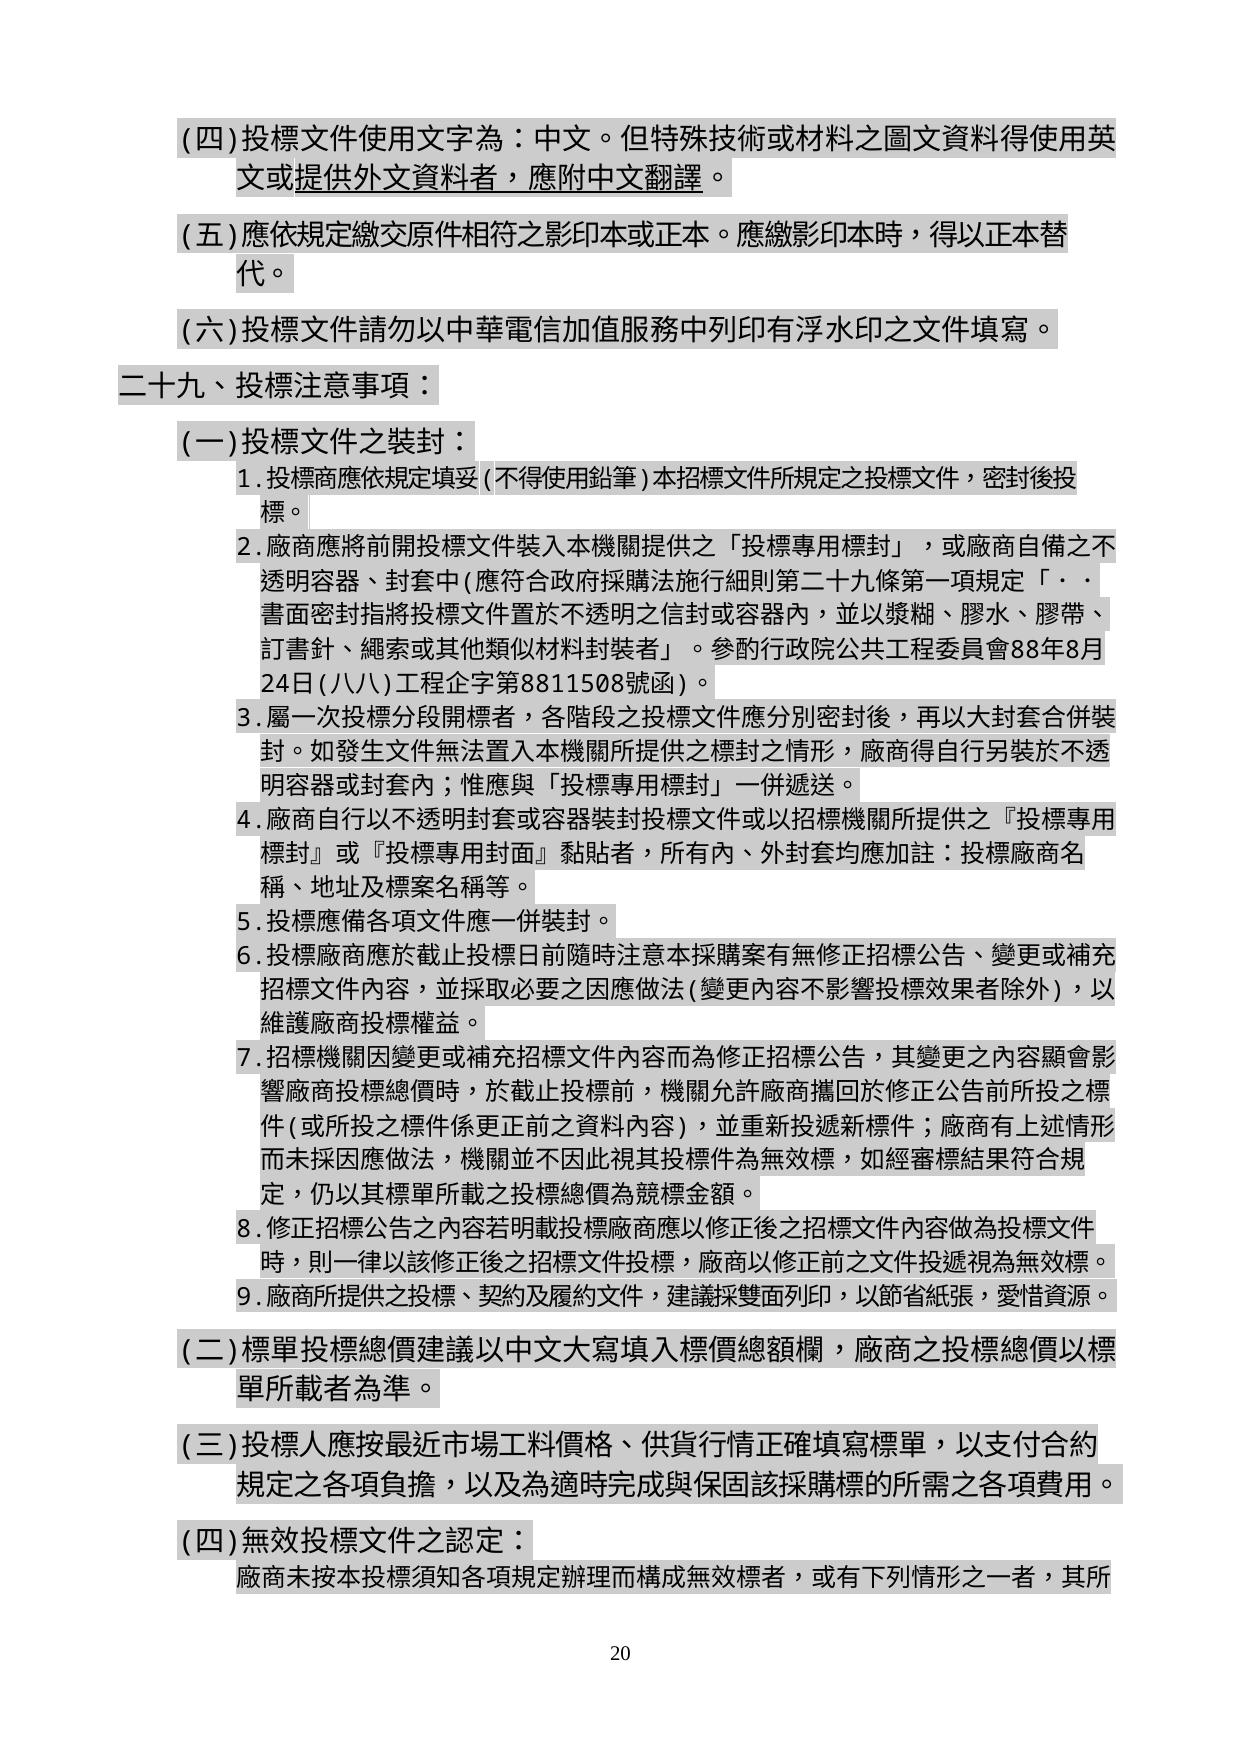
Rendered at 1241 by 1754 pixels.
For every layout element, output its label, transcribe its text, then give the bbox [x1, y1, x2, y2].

text 1.投標商應依規定填妥(不得使用鉛筆)本招標文件所規定之投標文件，密封後投標。 [236, 461, 1122, 529]
text (四)投標文件使用文字為：中文。但特殊技術或材料之圖文資料得使用英文或提供外文資料者，應附中文翻譯。 [177, 118, 1122, 197]
text 6.投標廠商應於截止投標日前隨時注意本採購案有無修正招標公告、變更或補充招標文件內容，並採取必要之因應做法(變更內容不影響投標效果者除外)，以維護廠商投標權益。 [236, 938, 1122, 1040]
text (六)投標文件請勿以中華電信加值服務中列印有浮水印之文件填寫。 [177, 309, 1122, 349]
text 廠商未按本投標須知各項規定辦理而構成無效標者，或有下列情形之一者，其所 [236, 1560, 1122, 1594]
text 8.修正招標公告之內容若明載投標廠商應以修正後之招標文件內容做為投標文件時，則一律以該修正後之招標文件投標，廠商以修正前之文件投遞視為無效標。 [236, 1210, 1122, 1278]
text (五)應依規定繳交原件相符之影印本或正本。應繳影印本時，得以正本替代。 [177, 214, 1122, 293]
text 7.招標機關因變更或補充招標文件內容而為修正招標公告，其變更之內容顯會影響廠商投標總價時，於截止投標前，機關允許廠商攜回於修正公告前所投之標件(或所投之標件係更正前之資料內容)，並重新投遞新標件；廠商有上述情形而未採因應做法，機關並不因此視其投標件為無效標，如經審標結果符合規定，仍以其標單所載之投標總價為競標金額。 [236, 1040, 1122, 1210]
text (三)投標人應按最近市場工料價格、供貨行情正確填寫標單，以支付合約規定之各項負擔，以及為適時完成與保固該採購標的所需之各項費用。 [177, 1424, 1122, 1504]
text 二十九、投標注意事項： [118, 365, 1122, 405]
text (一)投標文件之裝封： [177, 421, 1122, 461]
text 2.廠商應將前開投標文件裝入本機關提供之「投標專用標封」，或廠商自備之不透明容器、封套中(應符合政府採購法施行細則第二十九條第一項規定「．．書面密封指將投標文件置於不透明之信封或容器內，並以漿糊、膠水、膠帶、訂書針、繩索或其他類似材料封裝者」。參酌行政院公共工程委員會88年8月24日(八八)工程企字第8811508號函)。 [236, 529, 1122, 699]
text 4.廠商自行以不透明封套或容器裝封投標文件或以招標機關所提供之『投標專用標封』或『投標專用封面』黏貼者，所有內、外封套均應加註：投標廠商名稱、地址及標案名稱等。 [236, 802, 1122, 904]
text 3.屬一次投標分段開標者，各階段之投標文件應分別密封後，再以大封套合併裝封。如發生文件無法置入本機關所提供之標封之情形，廠商得自行另裝於不透明容器或封套內；惟應與「投標專用標封」一併遞送。 [236, 699, 1122, 802]
text (二)標單投標總價建議以中文大寫填入標價總額欄，廠商之投標總價以標單所載者為準。 [177, 1329, 1122, 1408]
text 9.廠商所提供之投標、契約及履約文件，建議採雙面列印，以節省紙張，愛惜資源。 [236, 1278, 1122, 1312]
text 5.投標應備各項文件應一併裝封。 [236, 904, 1122, 938]
text (四)無效投標文件之認定： [177, 1520, 1122, 1560]
